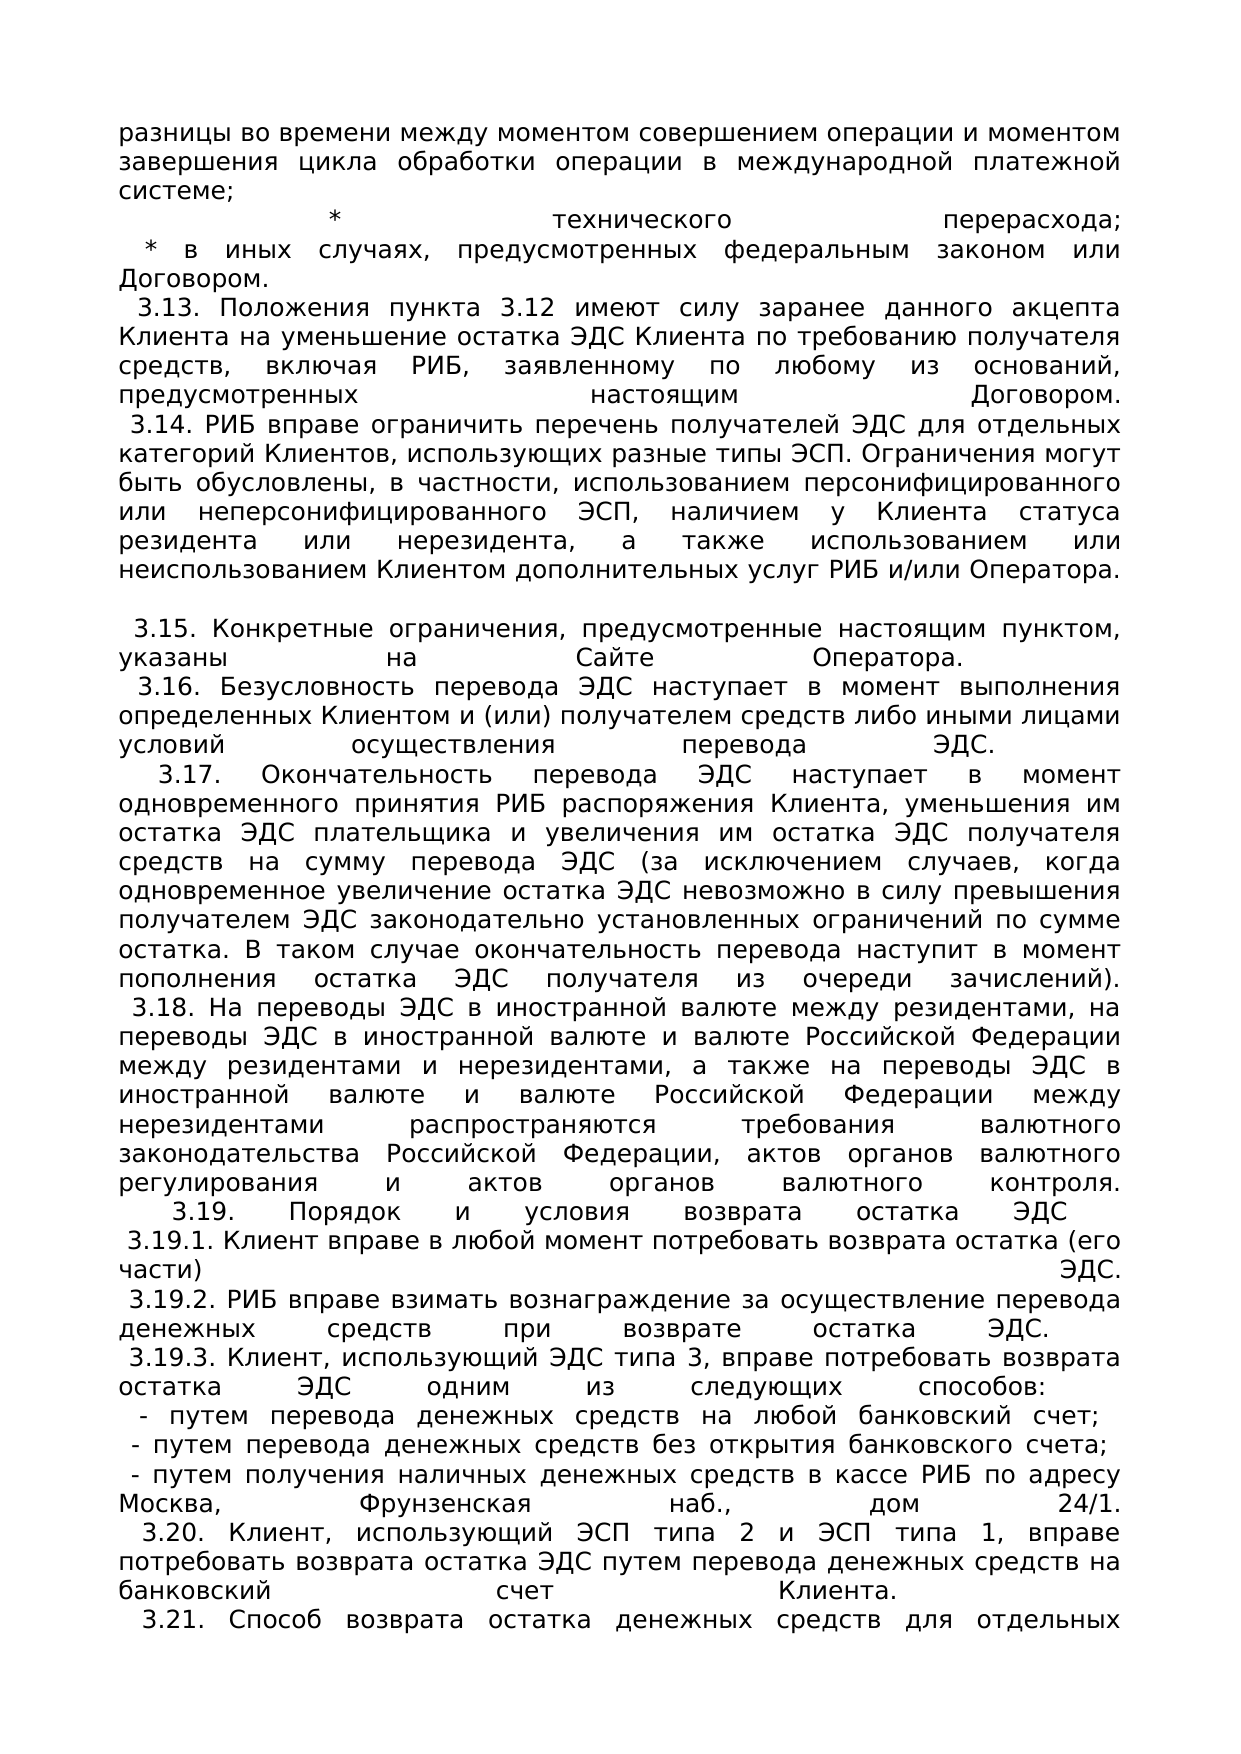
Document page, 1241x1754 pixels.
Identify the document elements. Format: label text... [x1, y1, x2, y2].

text разницы во времени между моментом совершением операции и моментом завершения цикла обработки операции в международной платежной системе; * технического перерасхода; * в иных случаях, предусмотренных федеральным законом или Договором. 3.13. Положения пункта 3.12 имеют силу заранее данного акцепта Клиента на уменьшение остатка ЭДС Клиента по требованию получателя средств, включая РИБ, заявленному по любому из оснований, предусмотренных настоящим Договором. 3.14. РИБ вправе ограничить перечень получателей ЭДС для отдельных категорий Клиентов, использующих разные типы ЭСП. Ограничения могут быть обусловлены, в частности, использованием персонифицированного или неперсонифицированного ЭСП, наличием у Клиента статуса резидента или нерезидента, а также использованием или неиспользованием Клиентом дополнительных услуг РИБ и/или Оператора. 3.15. Конкретные ограничения, предусмотренные настоящим пунктом, указаны на Сайте Оператора. 3.16. Безусловность перевода ЭДС наступает в момент выполнения определенных Клиентом и (или) получателем средств либо иными лицами условий осуществления перевода ЭДС. 3.17. Окончательность перевода ЭДС наступает в момент одновременного принятия РИБ распоряжения Клиента, уменьшения им остатка ЭДС плательщика и увеличения им остатка ЭДС получателя средств на сумму перевода ЭДС (за исключением случаев, когда одновременное увеличение остатка ЭДС невозможно в силу превышения получателем ЭДС законодательно установленных ограничений по сумме остатка. В таком случае окончательность перевода наступит в момент пополнения остатка ЭДС получателя из очереди зачислений). 3.18. На переводы ЭДС в иностранной валюте между резидентами, на переводы ЭДС в иностранной валюте и валюте Российской Федерации между резидентами и нерезидентами, а также на переводы ЭДС в иностранной валюте и валюте Российской Федерации между нерезидентами распространяются требования валютного законодательства Российской Федерации, актов органов валютного регулирования и актов органов валютного контроля. 3.19. Порядок и условия возврата остатка ЭДС 3.19.1. Клиент вправе в любой момент потребовать возврата остатка (его части) ЭДС. 3.19.2. РИБ вправе взимать вознаграждение за осуществление перевода денежных средств при возврате остатка ЭДС. 3.19.3. Клиент, использующий ЭДС типа 3, вправе потребовать возврата остатка ЭДС одним из следующих способов: - путем перевода денежных средств на любой банковский счет; - путем перевода денежных средств без открытия банковского счета; - путем получения наличных денежных средств в кассе РИБ по адресу Москва, Фрунзенская наб., дом 24/1. 3.20. Клиент, использующий ЭСП типа 2 и ЭСП типа 1, вправе потребовать возврата остатка ЭДС путем перевода денежных средств на банковский счет Клиента. 3.21. Способ возврата остатка денежных средств для отдельных [118, 118, 1122, 1635]
